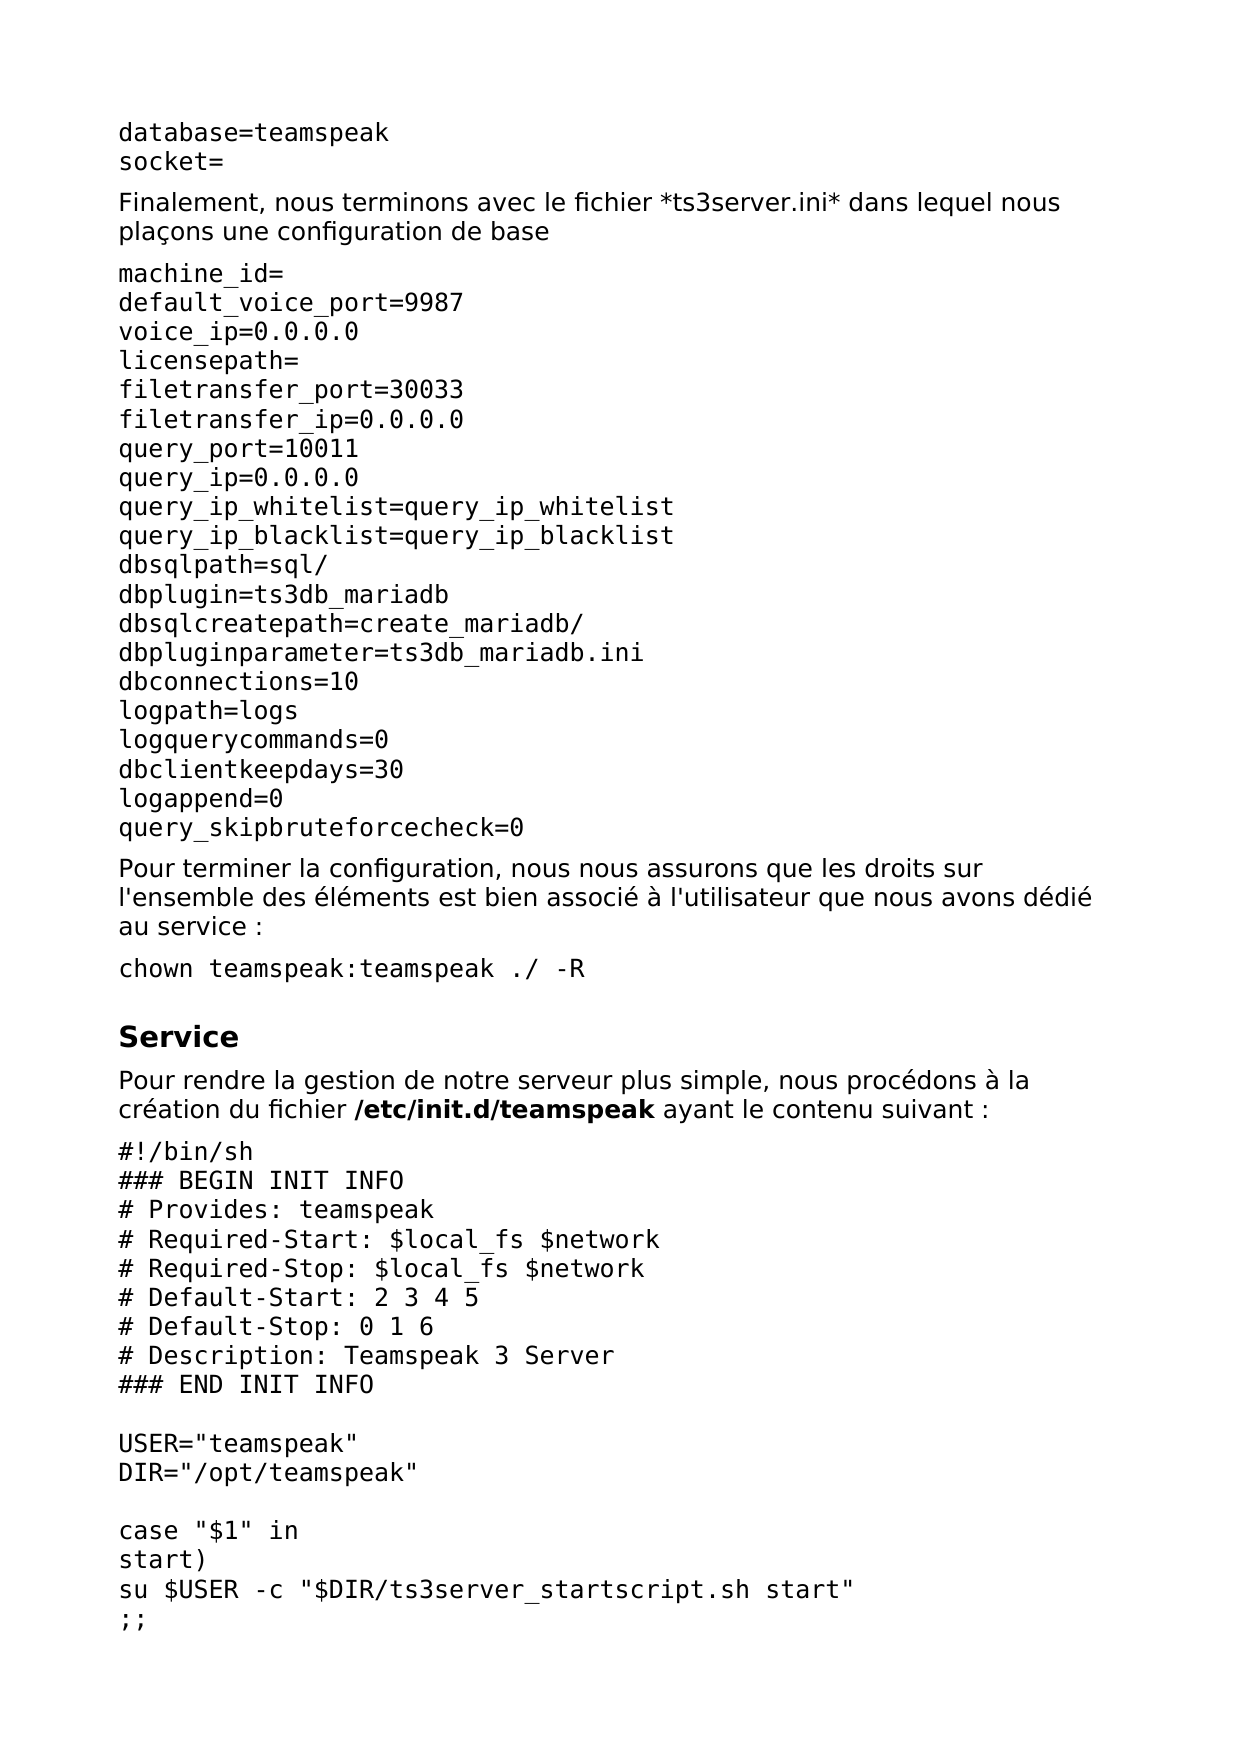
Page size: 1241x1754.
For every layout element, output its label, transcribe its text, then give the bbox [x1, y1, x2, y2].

text database=teamspeak socket= [118, 118, 1122, 176]
text Pour rendre la gestion de notre serveur plus simple, nous procédons à la création du fichier /etc/init.d/teamspeak ayant le contenu suivant : [118, 1067, 1122, 1125]
text machine_id= default_voice_port=9987 voice_ip=0.0.0.0 licensepath= filetransfer_port=30033 filetransfer_ip=0.0.0.0 query_port=10011 query_ip=0.0.0.0 query_ip_whitelist=query_ip_whitelist query_ip_blacklist=query_ip_blacklist dbsqlpath=sql/ dbplugin=ts3db_mariadb dbsqlcreatepath=create_mariadb/ dbpluginparameter=ts3db_mariadb.ini dbconnections=10 logpath=logs logquerycommands=0 dbclientkeepdays=30 logappend=0 query_skipbruteforcecheck=0 [118, 259, 1122, 842]
text chown teamspeak:teamspeak ./ -R [118, 954, 1122, 983]
text Pour terminer la configuration, nous nous assurons que les droits sur l'ensemble des éléments est bien associé à l'utilisateur que nous avons dédié au service : [118, 854, 1122, 942]
text #!/bin/sh ### BEGIN INIT INFO # Provides: teamspeak # Required-Start: $local_fs $network # Required-Stop: $local_fs $network # Default-Start: 2 3 4 5 # Default-Stop: 0 1 6 # Description: Teamspeak 3 Server ### END INIT INFO USER="teamspeak" DIR="/opt/teamspeak" case "$1" in start) su $USER -c "$DIR/ts3server_startscript.sh start" ;; [118, 1137, 1122, 1633]
text Finalement, nous terminons avec le fichier *ts3server.ini* dans lequel nous plaçons une configuration de base [118, 188, 1122, 247]
subtitle Service [118, 1020, 1122, 1054]
